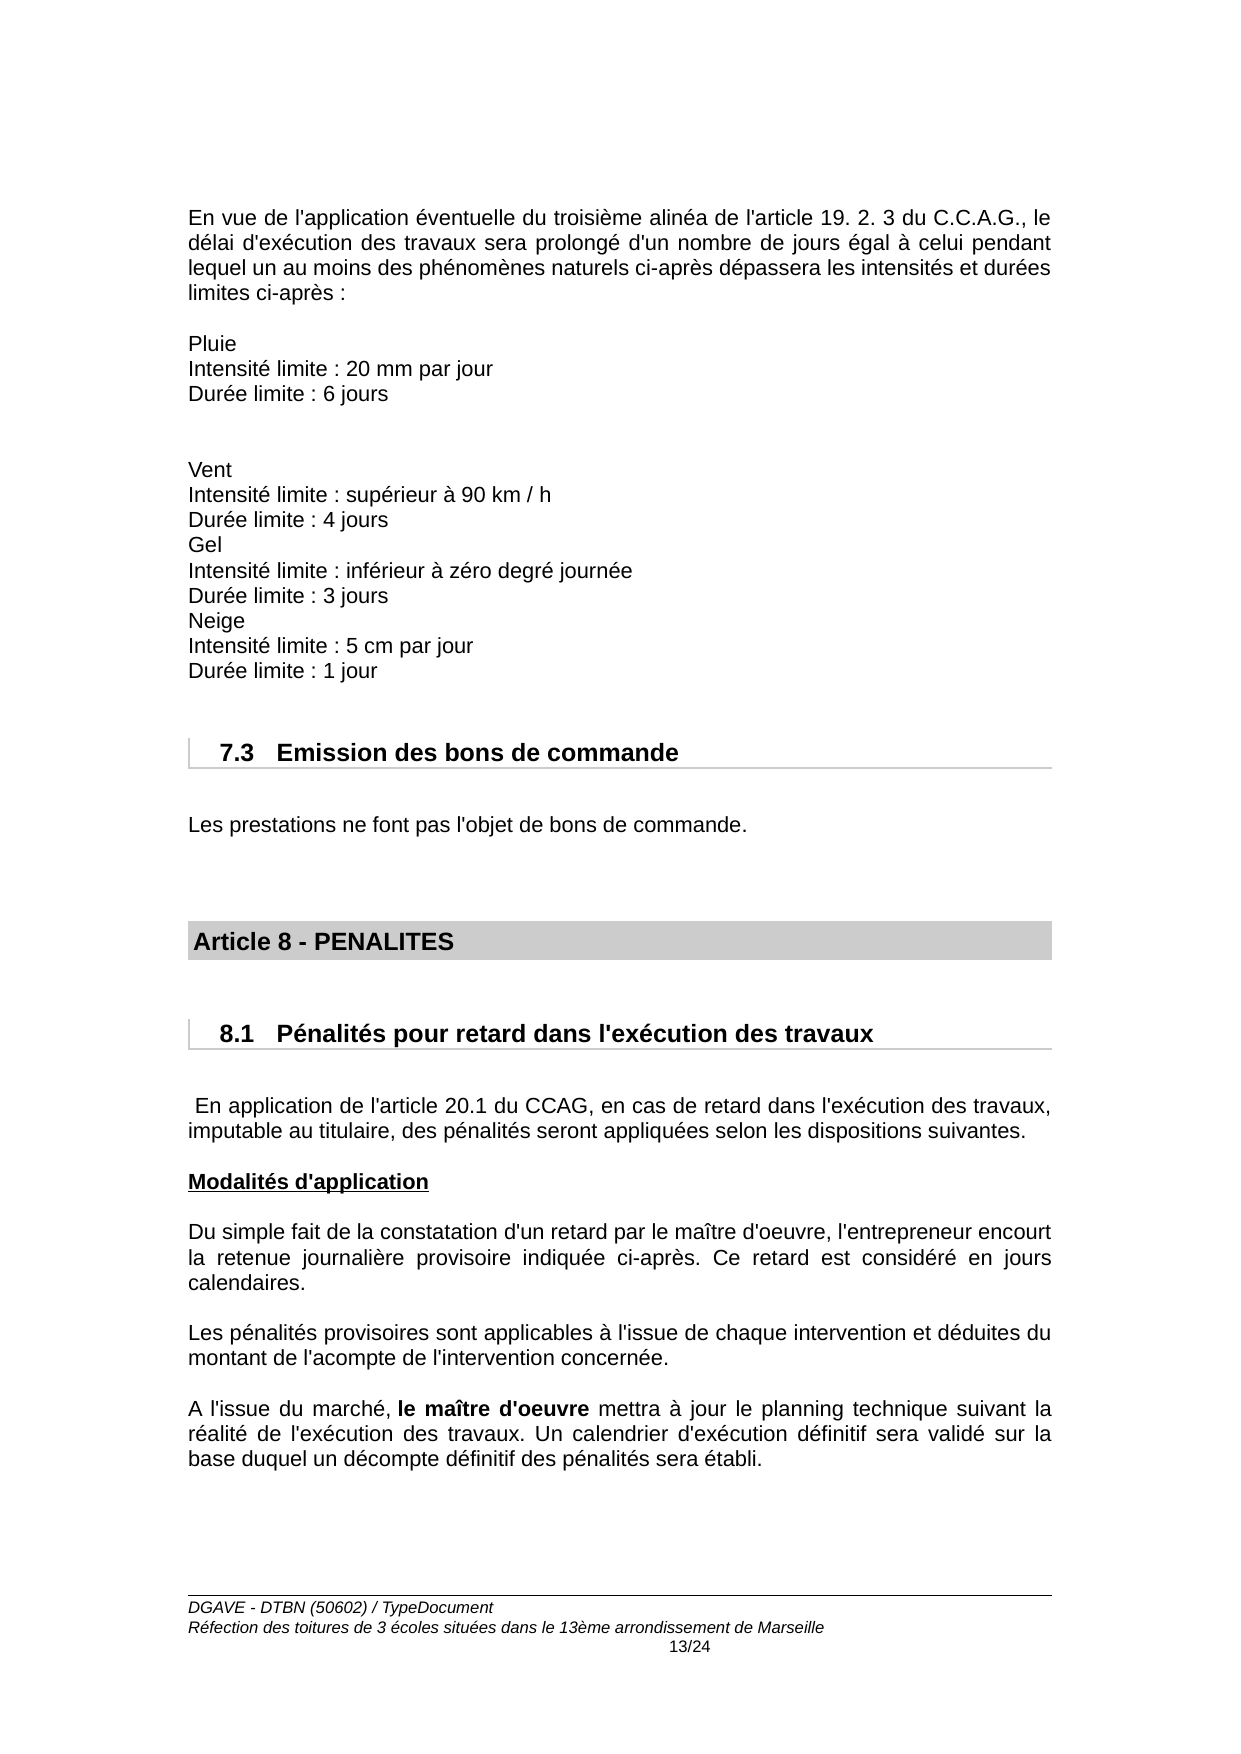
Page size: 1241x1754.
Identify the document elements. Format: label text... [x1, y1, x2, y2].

subtitle Pénalités pour retard dans l'exécution des travaux [190, 1019, 1052, 1048]
text Modalités d'application [188, 1169, 1052, 1194]
text A l'issue du marché, le maître d'oeuvre mettra à jour le planning technique suivant la réalité de l'exécution des travaux. Un calendrier d'exécution définitif sera validé sur la base duquel un décompte définitif des pénalités sera établi. [188, 1396, 1052, 1471]
text Durée limite : 3 jours [188, 583, 1052, 608]
text Les pénalités provisoires sont applicables à l'issue de chaque intervention et déduites du montant de l'acompte de l'intervention concernée. [188, 1320, 1052, 1370]
subtitle PENALITES [190, 924, 1050, 958]
text Durée limite : 1 jour [188, 658, 1052, 683]
subtitle Emission des bons de commande [190, 738, 1052, 767]
text Intensité limite : 5 cm par jour [188, 633, 1052, 658]
text Vent [188, 457, 1052, 482]
text Pluie [188, 331, 1052, 356]
text Intensité limite : supérieur à 90 km / h [188, 482, 1052, 507]
text Durée limite : 6 jours [188, 381, 1052, 406]
text Intensité limite : 20 mm par jour [188, 356, 1052, 381]
text Les prestations ne font pas l'objet de bons de commande. [188, 812, 1052, 837]
text En application de l'article 20.1 du CCAG, en cas de retard dans l'exécution des travaux, imputable au titulaire, des pénalités seront appliquées selon les dispositions suivantes. [188, 1093, 1052, 1143]
text En vue de l'application éventuelle du troisième alinéa de l'article 19. 2. 3 du C.C.A.G., le délai d'exécution des travaux sera prolongé d'un nombre de jours égal à celui pendant lequel un au moins des phénomènes naturels ci-après dépassera les intensités et durées limites ci-après : [188, 204, 1052, 305]
text Intensité limite : inférieur à zéro degré journée [188, 557, 1052, 583]
text Durée limite : 4 jours [188, 507, 1052, 532]
text Gel [188, 532, 1052, 557]
text Du simple fait de la constatation d'un retard par le maître d'oeuvre, l'entrepreneur encourt la retenue journalière provisoire indiquée ci-après. Ce retard est considéré en jours calendaires. [188, 1219, 1052, 1295]
text Neige [188, 608, 1052, 633]
